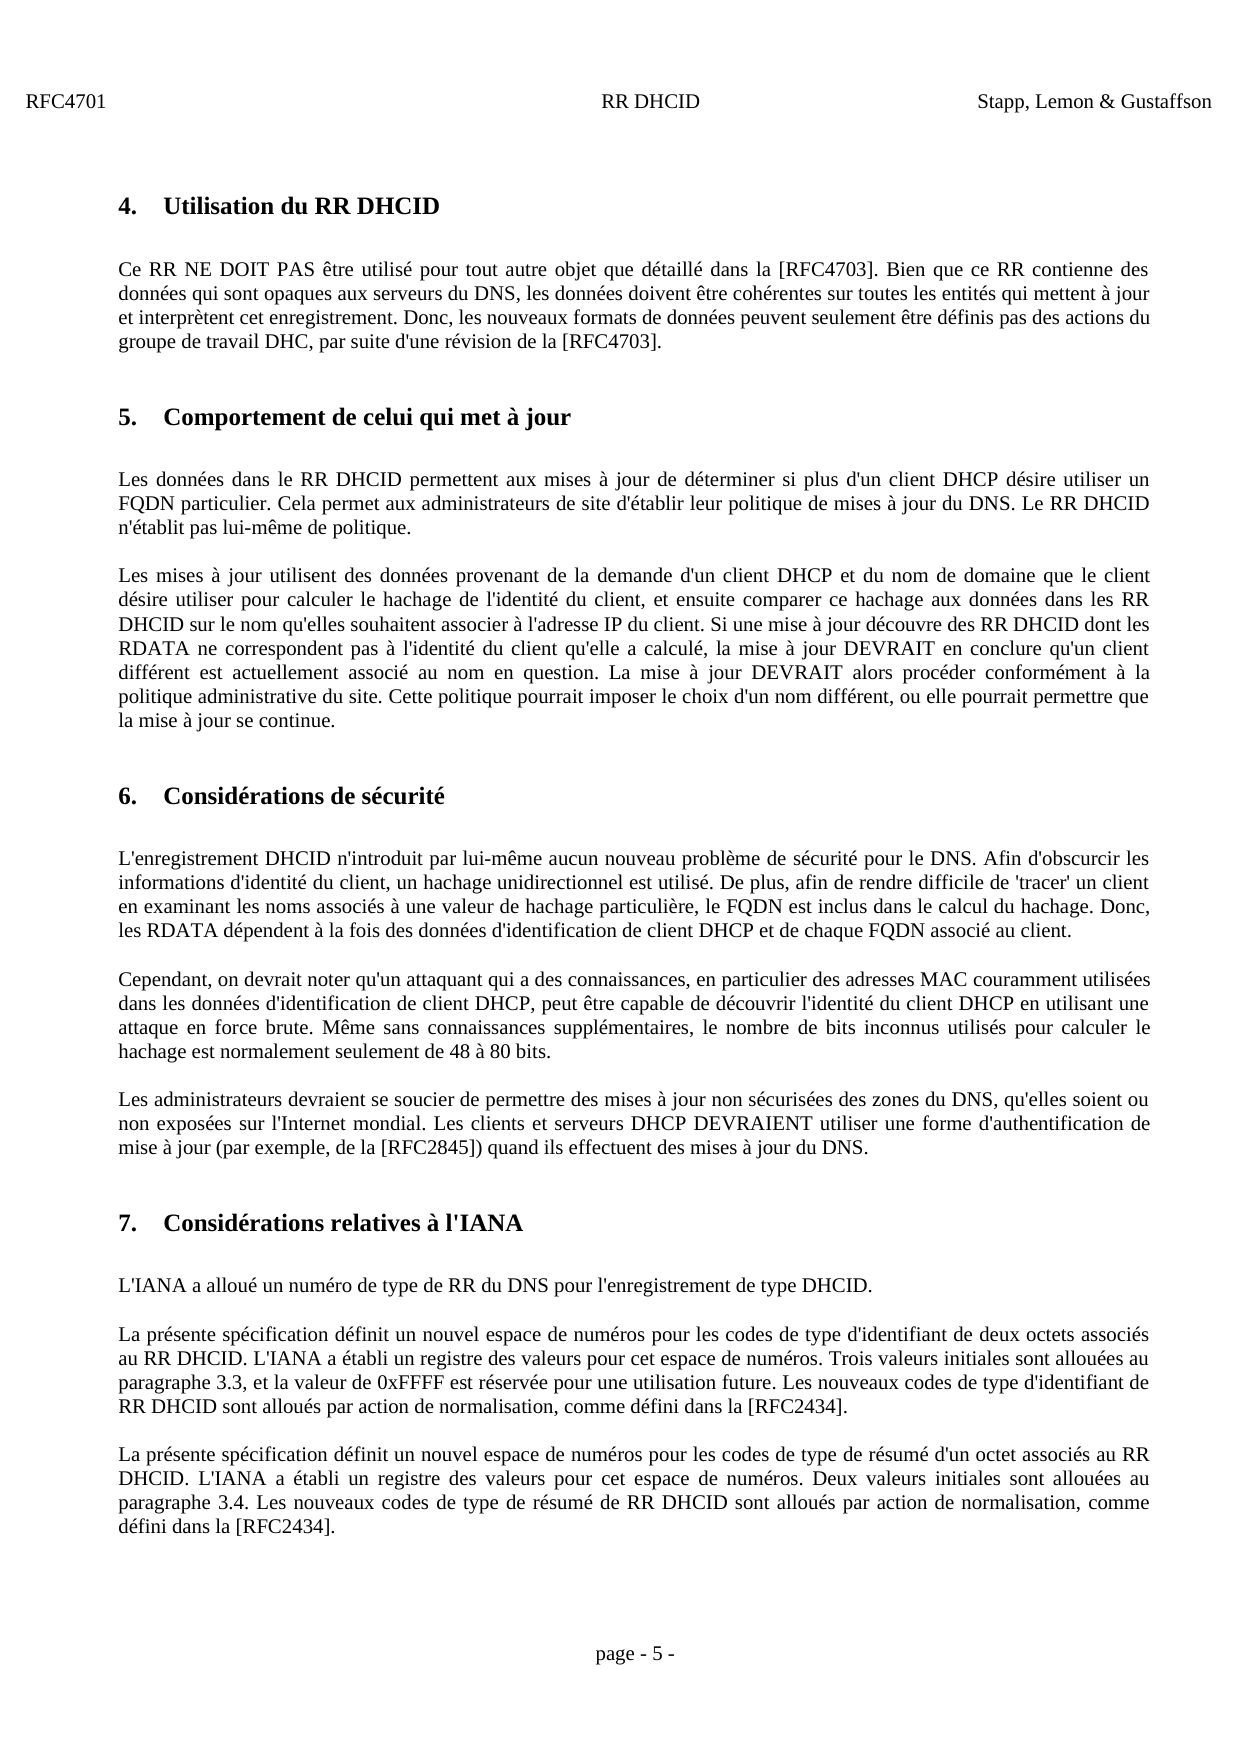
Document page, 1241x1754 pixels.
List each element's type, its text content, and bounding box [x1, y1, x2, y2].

text L'IANA a alloué un numéro de type de RR du DNS pour l'enregistrement de type DHCID. [118, 1273, 1152, 1297]
text Les administrateurs devraient se soucier de permettre des mises à jour non sécurisées des zones du DNS, qu'elles soient ou non exposées sur l'Internet mondial. Les clients et serveurs DHCP DEVRAIENT utiliser une forme d'authentification de mise à jour (par exemple, de la [RFC2845]) quand ils effectuent des mises à jour du DNS. [118, 1087, 1152, 1159]
subtitle 7. Considérations relatives à l'IANA [118, 1208, 1152, 1237]
text Ce RR NE DOIT PAS être utilisé pour tout autre objet que détaillé dans la [RFC4703]. Bien que ce RR contienne des données qui sont opaques aux serveurs du DNS, les données doivent être cohérentes sur toutes les entités qui mettent à jour et interprètent cet enregistrement. Donc, les nouveaux formats de données peuvent seulement être définis pas des actions du groupe de travail DHC, par suite d'une révision de la [RFC4703]. [118, 256, 1152, 353]
subtitle 6. Considérations de sécurité [118, 781, 1152, 809]
text Les mises à jour utilisent des données provenant de la demande d'un client DHCP et du nom de domaine que le client désire utiliser pour calculer le hachage de l'identité du client, et ensuite comparer ce hachage aux données dans les RR DHCID sur le nom qu'elles souhaitent associer à l'adresse IP du client. Si une mise à jour découvre des RR DHCID dont les RDATA ne correspondent pas à l'identité du client qu'elle a calculé, la mise à jour DEVRAIT en conclure qu'un client différent est actuellement associé au nom en question. La mise à jour DEVRAIT alors procéder conformément à la politique administrative du site. Cette politique pourrait imposer le choix d'un nom différent, ou elle pourrait permettre que la mise à jour se continue. [118, 563, 1152, 732]
text L'enregistrement DHCID n'introduit par lui-même aucun nouveau problème de sécurité pour le DNS. Afin d'obscurcir les informations d'identité du client, un hachage unidirectionnel est utilisé. De plus, afin de rendre difficile de 'tracer' un client en examinant les noms associés à une valeur de hachage particulière, le FQDN est inclus dans le calcul du hachage. Donc, les RDATA dépendent à la fois des données d'identification de client DHCP et de chaque FQDN associé au client. [118, 846, 1152, 942]
text La présente spécification définit un nouvel espace de numéros pour les codes de type d'identifiant de deux octets associés au RR DHCID. L'IANA a établi un registre des valeurs pour cet espace de numéros. Trois valeurs initiales sont allouées au paragraphe 3.3, et la valeur de 0xFFFF est réservée pour une utilisation future. Les nouveaux codes de type d'identifiant de RR DHCID sont alloués par action de normalisation, comme défini dans la [RFC2434]. [118, 1321, 1152, 1418]
text Cependant, on devrait noter qu'un attaquant qui a des connaissances, en particulier des adresses MAC couramment utilisées dans les données d'identification de client DHCP, peut être capable de découvrir l'identité du client DHCP en utilisant une attaque en force brute. Même sans connaissances supplémentaires, le nombre de bits inconnus utilisés pour calculer le hachage est normalement seulement de 48 à 80 bits. [118, 966, 1152, 1063]
subtitle 5. Comportement de celui qui met à jour [118, 402, 1152, 431]
text La présente spécification définit un nouvel espace de numéros pour les codes de type de résumé d'un octet associés au RR DHCID. L'IANA a établi un registre des valeurs pour cet espace de numéros. Deux valeurs initiales sont allouées au paragraphe 3.4. Les nouveaux codes de type de résumé de RR DHCID sont alloués par action de normalisation, comme défini dans la [RFC2434]. [118, 1442, 1152, 1538]
subtitle 4. Utilisation du RR DHCID [118, 191, 1152, 220]
text Les données dans le RR DHCID permettent aux mises à jour de déterminer si plus d'un client DHCP désire utiliser un FQDN particulier. Cela permet aux administrateurs de site d'établir leur politique de mises à jour du DNS. Le RR DHCID n'établit pas lui-même de politique. [118, 467, 1152, 539]
